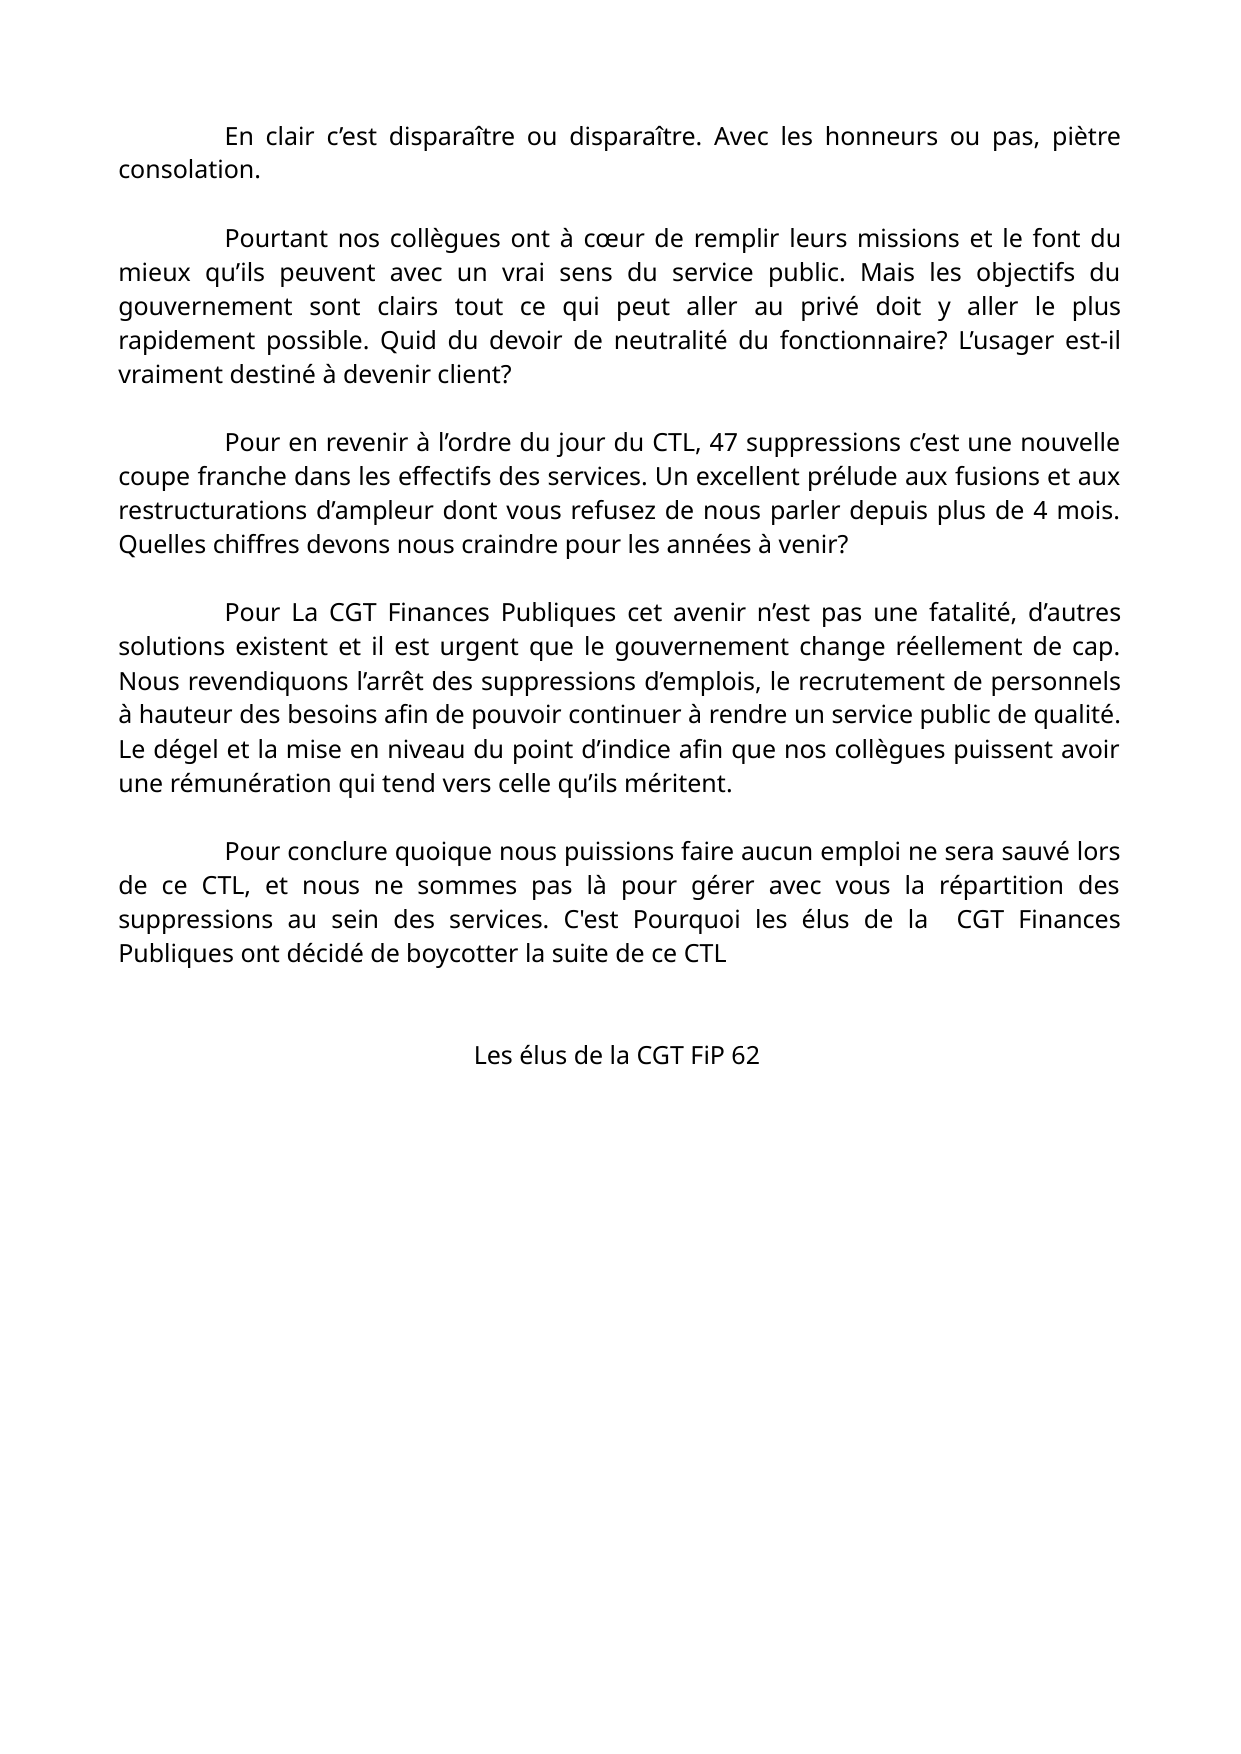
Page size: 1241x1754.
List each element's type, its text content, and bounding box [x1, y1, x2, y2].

text Pour en revenir à l’ordre du jour du CTL, 47 suppressions c’est une nouvelle coupe franche dans les effectifs des services. Un excellent prélude aux fusions et aux restructurations d’ampleur dont vous refusez de nous parler depuis plus de 4 mois. Quelles chiffres devons nous craindre pour les années à venir? [118, 425, 1122, 561]
text Pour conclure quoique nous puissions faire aucun emploi ne sera sauvé lors de ce CTL, et nous ne sommes pas là pour gérer avec vous la répartition des suppressions au sein des services. C'est Pourquoi les élus de la CGT Finances Publiques ont décidé de boycotter la suite de ce CTL [118, 833, 1122, 970]
text Les élus de la CGT FiP 62 [118, 1038, 1122, 1072]
text En clair c’est disparaître ou disparaître. Avec les honneurs ou pas, piètre consolation. [118, 118, 1122, 186]
text Pour La CGT Finances Publiques cet avenir n’est pas une fatalité, d’autres solutions existent et il est urgent que le gouvernement change réellement de cap. Nous revendiquons l’arrêt des suppressions d’emplois, le recrutement de personnels à hauteur des besoins afin de pouvoir continuer à rendre un service public de qualité. Le dégel et la mise en niveau du point d’indice afin que nos collègues puissent avoir une rémunération qui tend vers celle qu’ils méritent. [118, 595, 1122, 799]
text Pourtant nos collègues ont à cœur de remplir leurs missions et le font du mieux qu’ils peuvent avec un vrai sens du service public. Mais les objectifs du gouvernement sont clairs tout ce qui peut aller au privé doit y aller le plus rapidement possible. Quid du devoir de neutralité du fonctionnaire? L’usager est-il vraiment destiné à devenir client? [118, 220, 1122, 391]
